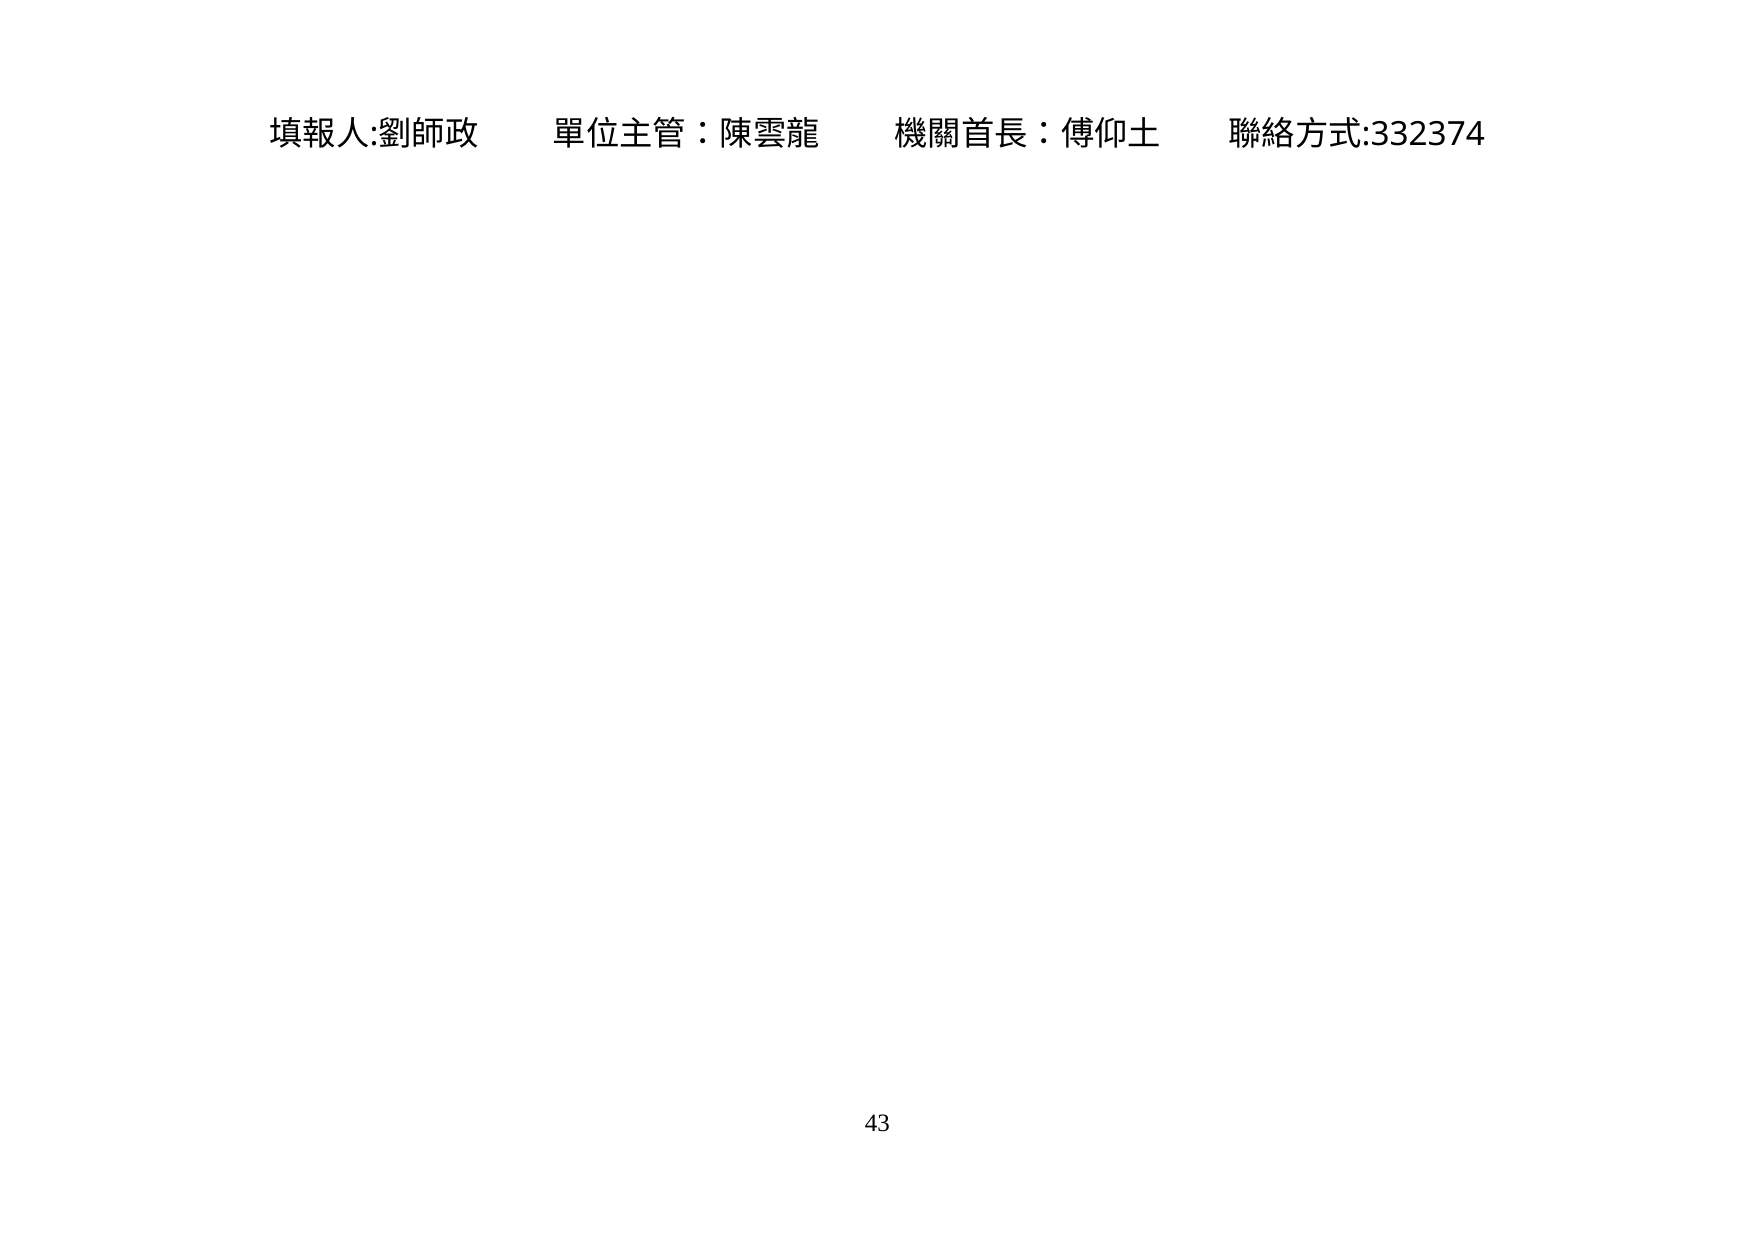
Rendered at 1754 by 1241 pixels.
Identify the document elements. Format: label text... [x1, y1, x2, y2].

text 填報人:劉師政 單位主管：陳雲龍 機關首長：傅仰土 聯絡方式:332374 [148, 99, 1606, 157]
